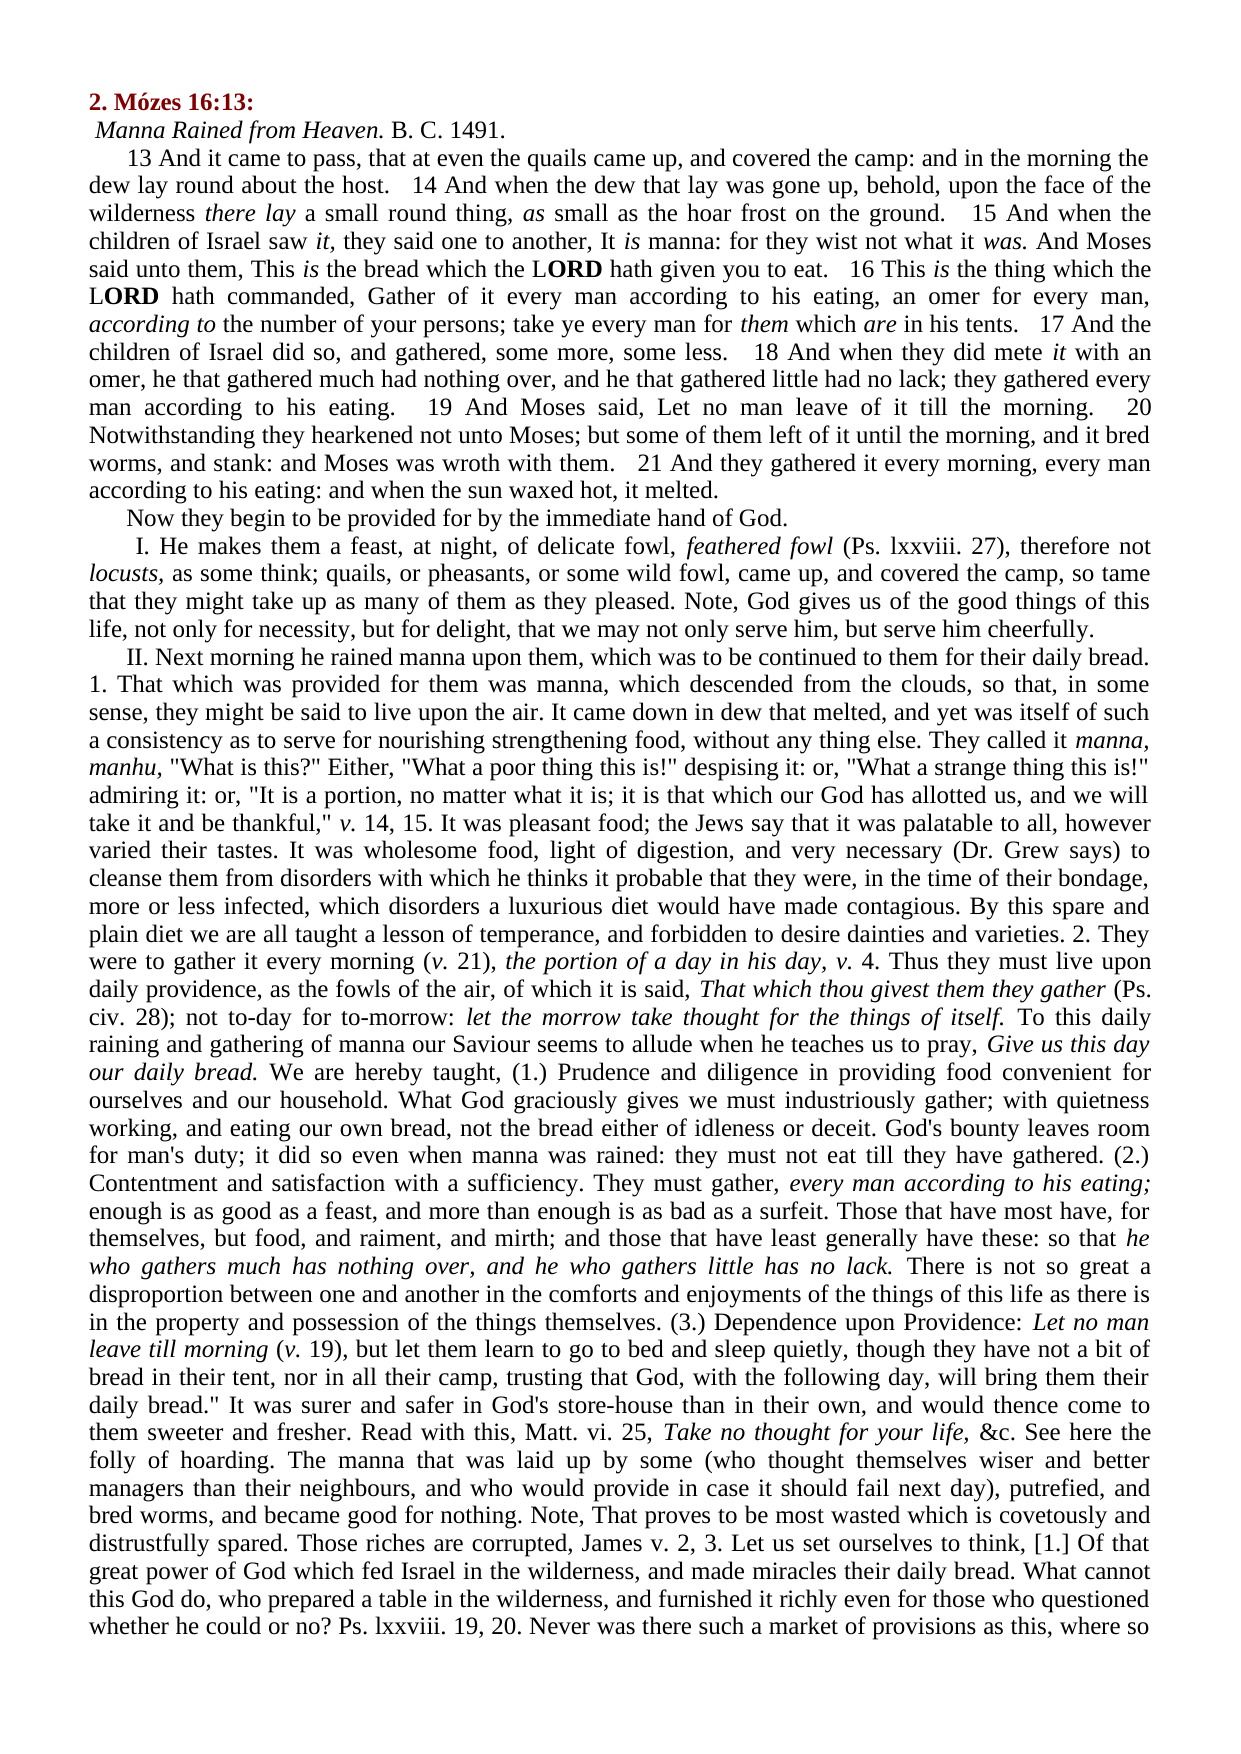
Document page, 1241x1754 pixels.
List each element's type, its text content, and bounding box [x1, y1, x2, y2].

text Manna Rained from Heaven. B. C. 1491. [88, 116, 1152, 144]
text 13 And it came to pass, that at even the quails came up, and covered the camp: and in the morning the dew lay round about the host. 14 And when the dew that lay was gone up, behold, upon the face of the wilderness there lay a small round thing, as small as the hoar frost on the ground. 15 And when the children of Israel saw it, they said one to another, It is manna: for they wist not what it was. And Moses said unto them, This is the bread which the LORD hath given you to eat. 16 This is the thing which the LORD hath commanded, Gather of it every man according to his eating, an omer for every man, according to the number of your persons; take ye every man for them which are in his tents. 17 And the children of Israel did so, and gathered, some more, some less. 18 And when they did mete it with an omer, he that gathered much had nothing over, and he that gathered little had no lack; they gathered every man according to his eating. 19 And Moses said, Let no man leave of it till the morning. 20 Notwithstanding they hearkened not unto Moses; but some of them left of it until the morning, and it bred worms, and stank: and Moses was wroth with them. 21 And they gathered it every morning, every man according to his eating: and when the sun waxed hot, it melted. [88, 144, 1152, 504]
text Now they begin to be provided for by the immediate hand of God. [88, 504, 1152, 532]
text 2. Mózes 16:13: [88, 88, 1152, 116]
text II. Next morning he rained manna upon them, which was to be continued to them for their daily bread. 1. That which was provided for them was manna, which descended from the clouds, so that, in some sense, they might be said to live upon the air. It came down in dew that melted, and yet was itself of such a consistency as to serve for nourishing strengthening food, without any thing else. They called it manna, manhu, "What is this?" Either, "What a poor thing this is!" despising it: or, "What a strange thing this is!" admiring it: or, "It is a portion, no matter what it is; it is that which our God has allotted us, and we will take it and be thankful," v. 14, 15. It was pleasant food; the Jews say that it was palatable to all, however varied their tastes. It was wholesome food, light of digestion, and very necessary (Dr. Grew says) to cleanse them from disorders with which he thinks it probable that they were, in the time of their bondage, more or less infected, which disorders a luxurious diet would have made contagious. By this spare and plain diet we are all taught a lesson of temperance, and forbidden to desire dainties and varieties. 2. They were to gather it every morning (v. 21), the portion of a day in his day, v. 4. Thus they must live upon daily providence, as the fowls of the air, of which it is said, That which thou givest them they gather (Ps. civ. 28); not to-day for to-morrow: let the morrow take thought for the things of itself. To this daily raining and gathering of manna our Saviour seems to allude when he teaches us to pray, Give us this day our daily bread. We are hereby taught, (1.) Prudence and diligence in providing food convenient for ourselves and our household. What God graciously gives we must industriously gather; with quietness working, and eating our own bread, not the bread either of idleness or deceit. God's bounty leaves room for man's duty; it did so even when manna was rained: they must not eat till they have gathered. (2.) Contentment and satisfaction with a sufficiency. They must gather, every man according to his eating; enough is as good as a feast, and more than enough is as bad as a surfeit. Those that have most have, for themselves, but food, and raiment, and mirth; and those that have least generally have these: so that he who gathers much has nothing over, and he who gathers little has no lack. There is not so great a disproportion between one and another in the comforts and enjoyments of the things of this life as there is in the property and possession of the things themselves. (3.) Dependence upon Providence: Let no man leave till morning (v. 19), but let them learn to go to bed and sleep quietly, though they have not a bit of bread in their tent, nor in all their camp, trusting that God, with the following day, will bring them their daily bread." It was surer and safer in God's store-house than in their own, and would thence come to them sweeter and fresher. Read with this, Matt. vi. 25, Take no thought for your life, &c. See here the folly of hoarding. The manna that was laid up by some (who thought themselves wiser and better managers than their neighbours, and who would provide in case it should fail next day), putrefied, and bred worms, and became good for nothing. Note, That proves to be most wasted which is covetously and distrustfully spared. Those riches are corrupted, James v. 2, 3. Let us set ourselves to think, [1.] Of that great power of God which fed Israel in the wilderness, and made miracles their daily bread. What cannot this God do, who prepared a table in the wilderness, and furnished it richly even for those who questioned whether he could or no? Ps. lxxviii. 19, 20. Never was there such a market of provisions as this, where so [88, 643, 1152, 1640]
text I. He makes them a feast, at night, of delicate fowl, feathered fowl (Ps. lxxviii. 27), therefore not locusts, as some think; quails, or pheasants, or some wild fowl, came up, and covered the camp, so tame that they might take up as many of them as they pleased. Note, God gives us of the good things of this life, not only for necessity, but for delight, that we may not only serve him, but serve him cheerfully. [88, 532, 1152, 643]
